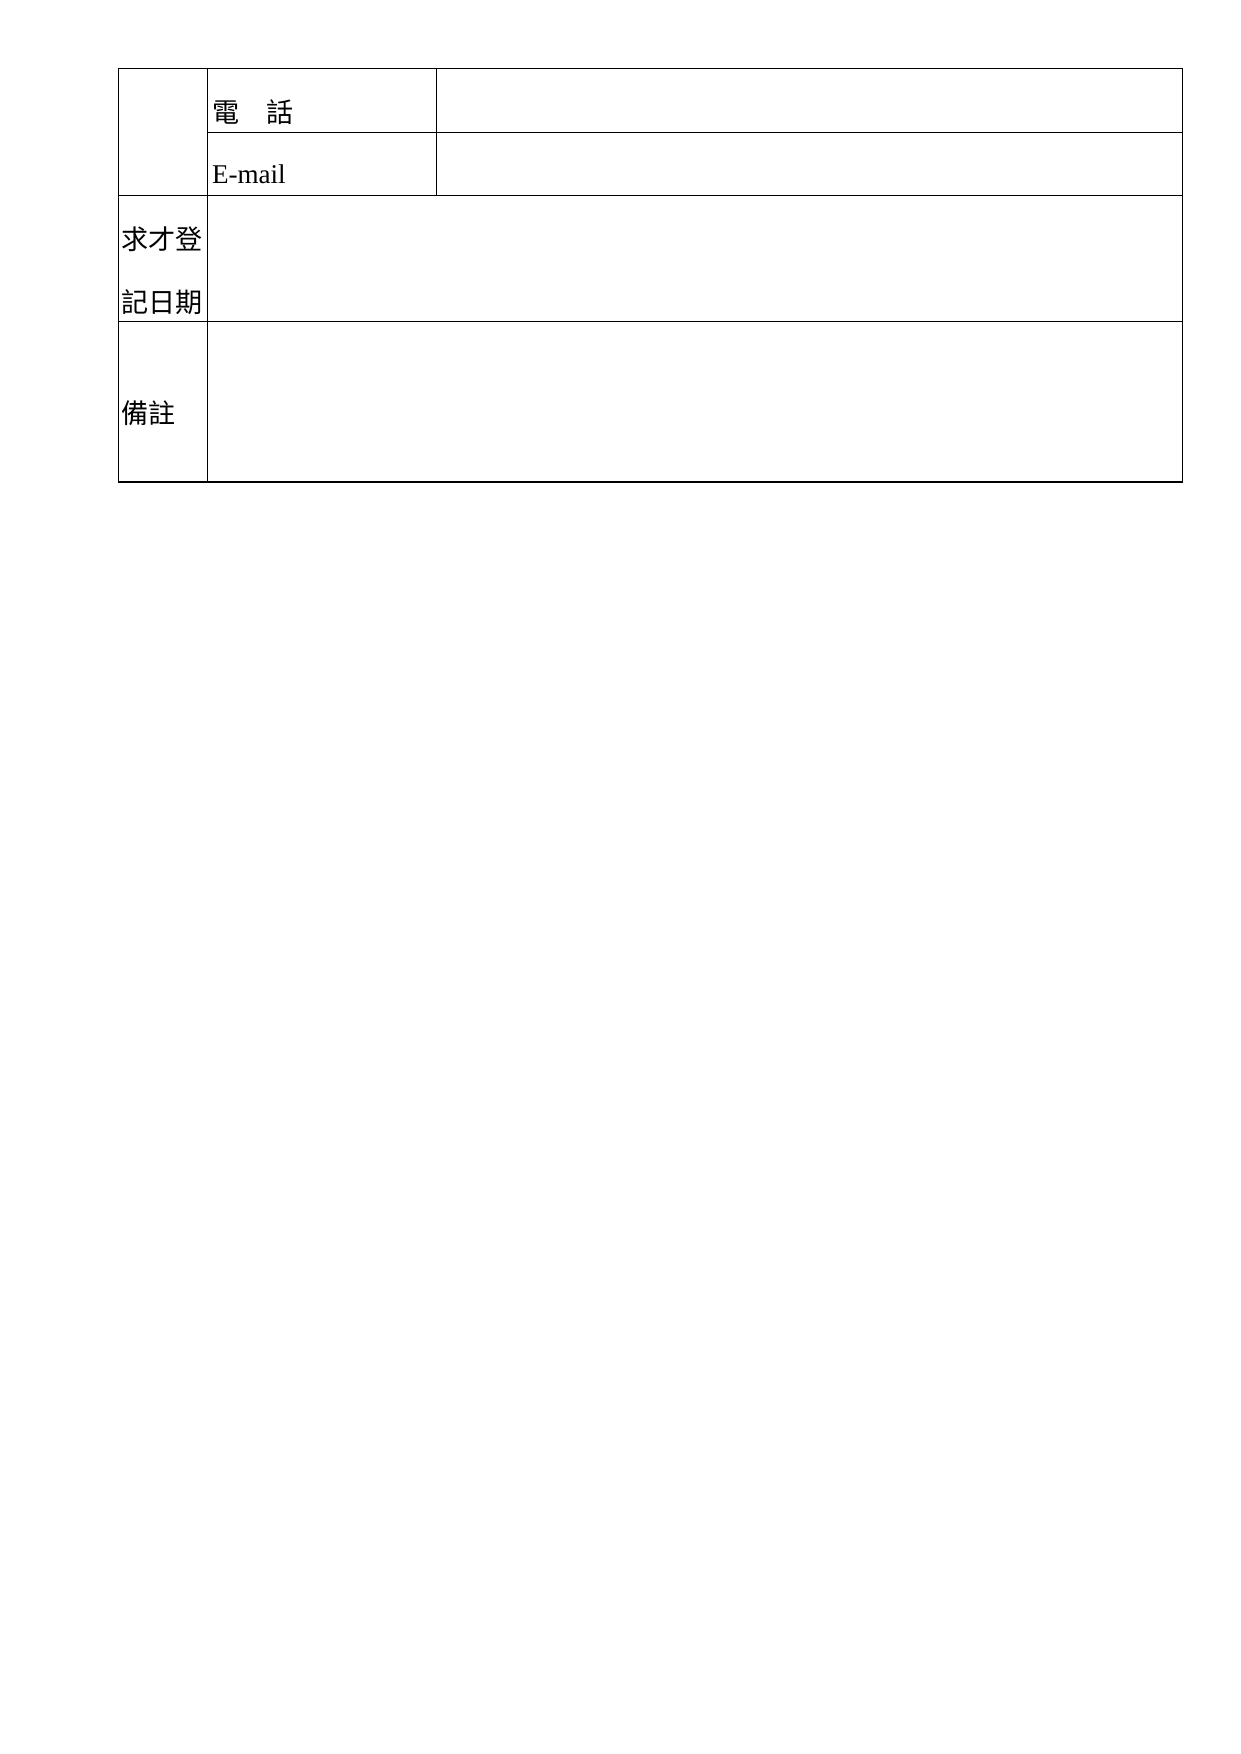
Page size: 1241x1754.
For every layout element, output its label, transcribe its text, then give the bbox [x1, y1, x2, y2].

table_cell 備註 [119, 322, 207, 481]
table_cell [437, 69, 1182, 132]
table_cell 電 話 [208, 69, 436, 132]
table_cell [208, 196, 1182, 321]
table_cell [437, 133, 1182, 195]
table_cell [119, 69, 207, 195]
table_cell [208, 322, 1182, 481]
table_cell 求才登記日期 [119, 196, 207, 321]
table_cell E-mail [208, 133, 436, 195]
